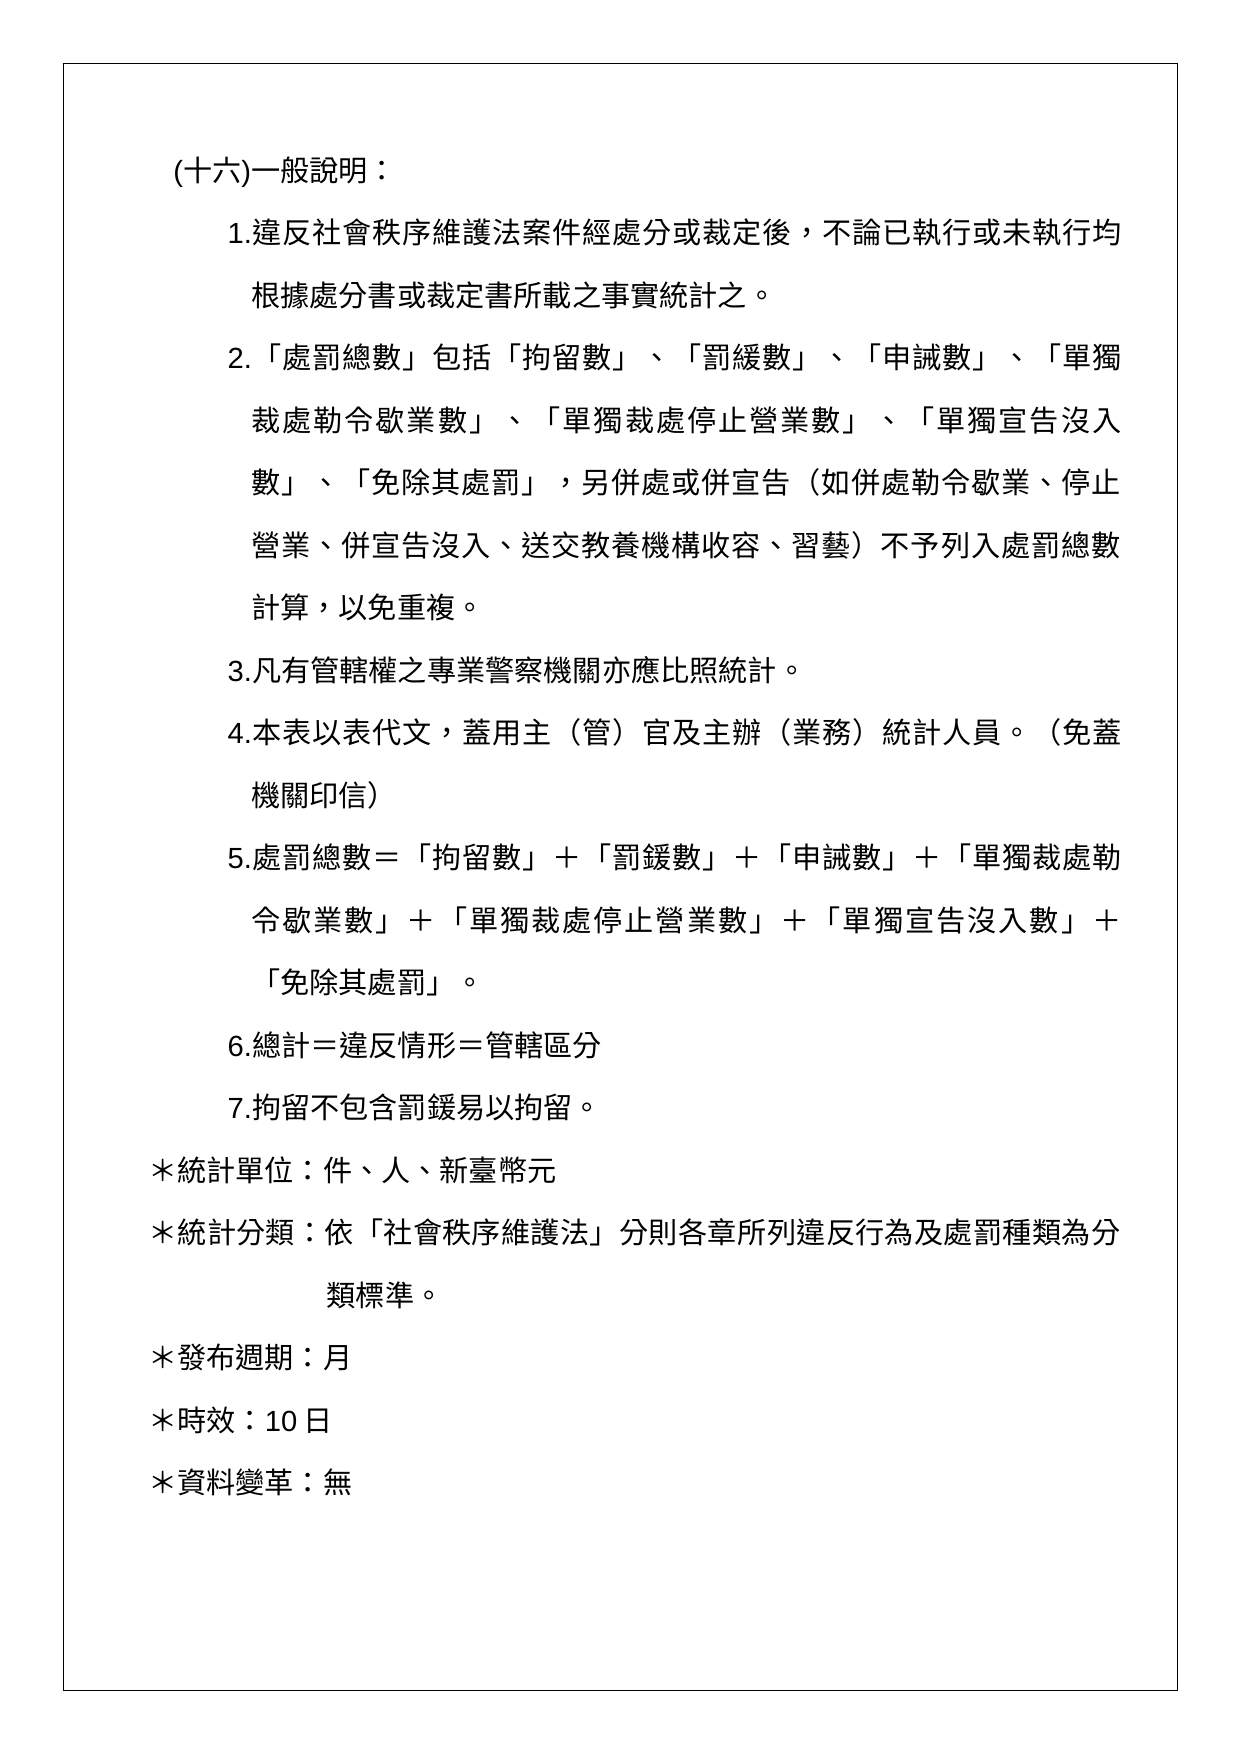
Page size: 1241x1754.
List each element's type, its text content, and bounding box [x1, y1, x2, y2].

text 3.凡有管轄權之專業警察機關亦應比照統計。 [227, 627, 1122, 689]
text (十六)一般說明： [173, 127, 1122, 189]
text ＊發布週期：月 [148, 1314, 1122, 1377]
text ＊資料變革：無 [148, 1439, 1122, 1502]
text 7.拘留不包含罰鍰易以拘留。 [227, 1064, 1122, 1127]
text 5.處罰總數＝「拘留數」＋「罰鍰數」＋「申誡數」＋「單獨裁處勒令歇業數」＋「單獨裁處停止營業數」＋「單獨宣告沒入數」＋「免除其處罰」。 [227, 814, 1122, 1002]
text 6.總計＝違反情形＝管轄區分 [227, 1002, 1122, 1064]
text 4.本表以表代文，蓋用主（管）官及主辦（業務）統計人員。（免蓋機關印信） [227, 689, 1122, 814]
text ＊統計單位：件、人、新臺幣元 [148, 1127, 1122, 1189]
text 1.違反社會秩序維護法案件經處分或裁定後，不論已執行或未執行均根據處分書或裁定書所載之事實統計之。 [227, 189, 1122, 314]
text 2.「處罰總數」包括「拘留數」、「罰緩數」、「申誡數」、「單獨裁處勒令歇業數」、「單獨裁處停止營業數」、「單獨宣告沒入數」、「免除其處罰」，另併處或併宣告（如併處勒令歇業、停止營業、併宣告沒入、送交教養機構收容、習藝）不予列入處罰總數計算，以免重複。 [227, 314, 1122, 627]
text ＊統計分類：依「社會秩序維護法」分則各章所列違反行為及處罰種類為分類標準。 [148, 1189, 1122, 1314]
text ＊時效：10日 [148, 1377, 1122, 1439]
